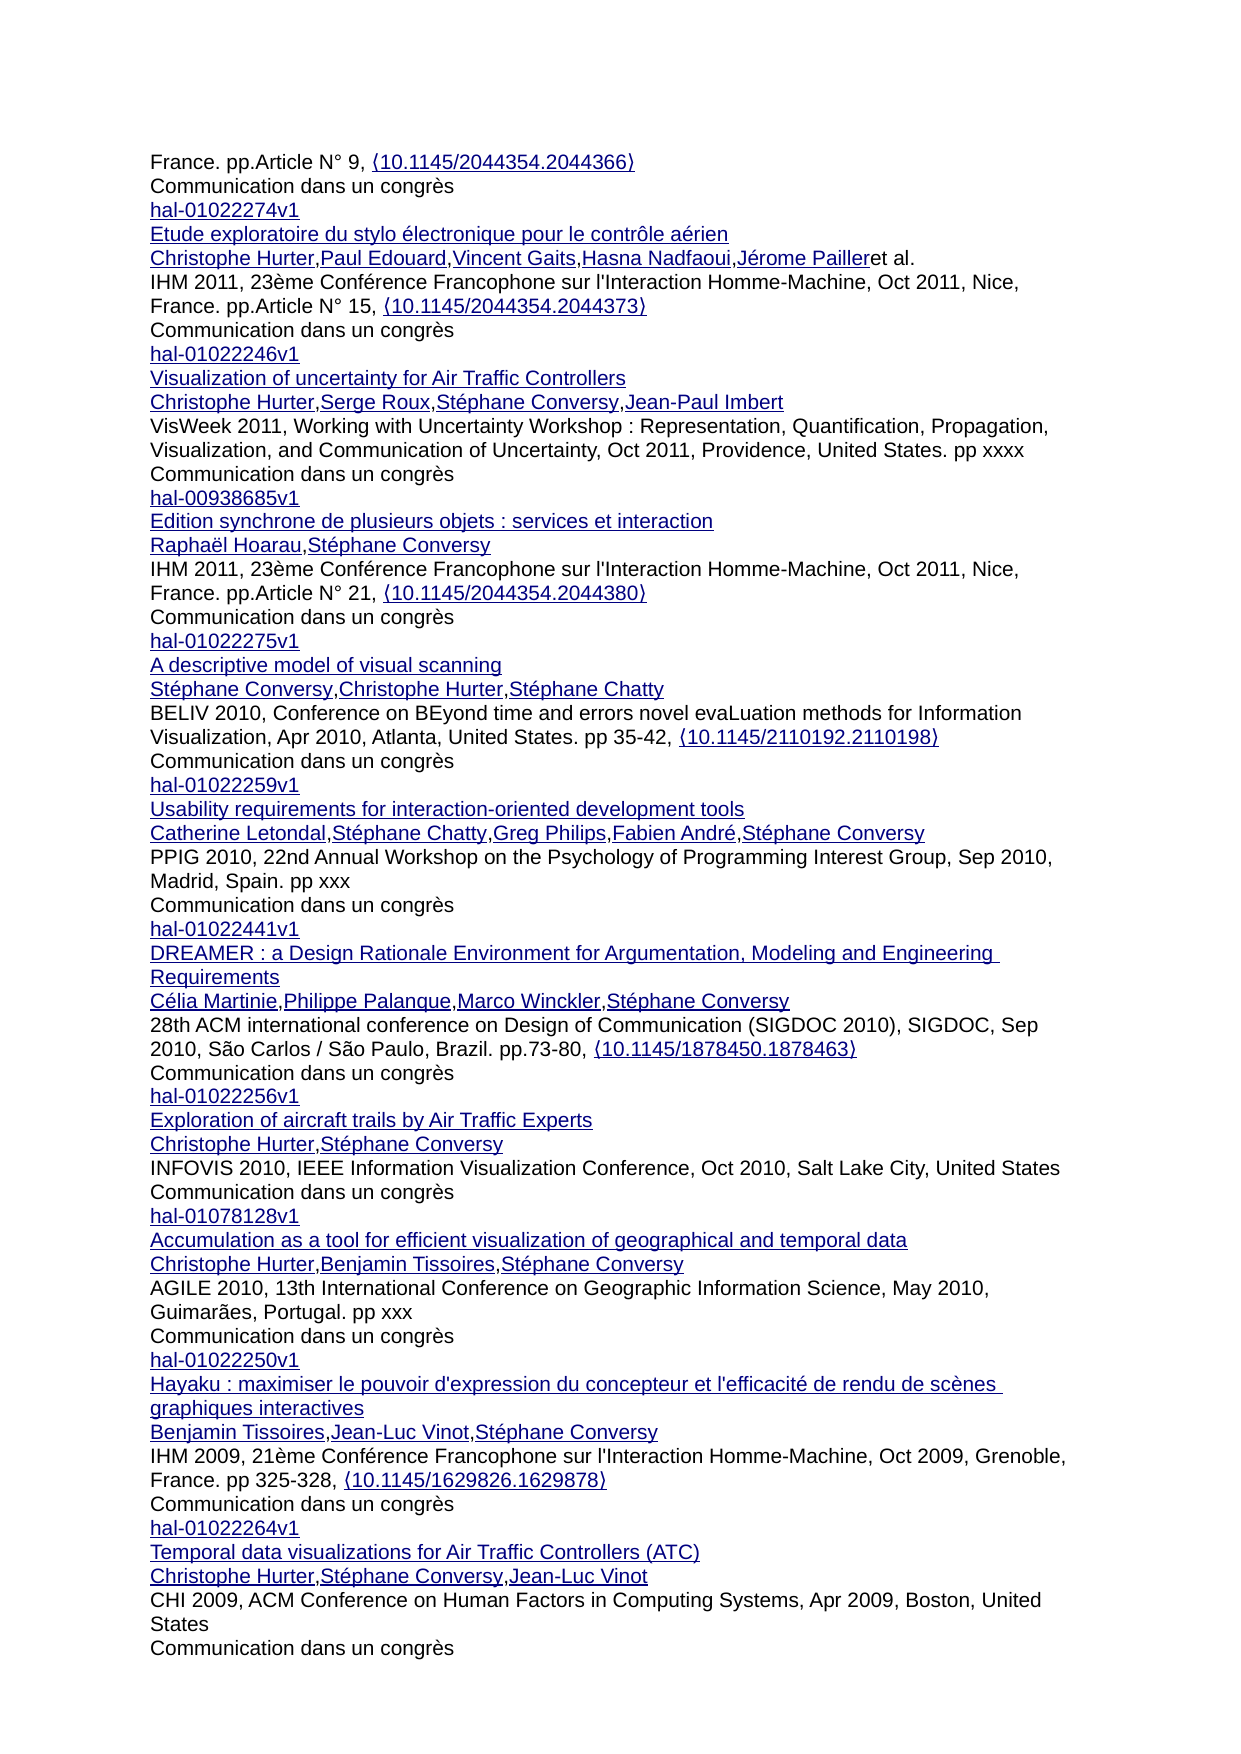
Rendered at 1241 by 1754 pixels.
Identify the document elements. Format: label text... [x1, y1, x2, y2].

table_cell A descriptive model of visual scanning Stéphane Conversy,Christophe Hurter,Stéphane Chatty BELIV 2010, Conference on BEyond time and errors novel evaLuation methods for Information Visualization, Apr 2010, Atlanta, United States. pp 35-42, ⟨10.1145/2110192.2110198⟩ Communication dans un congrès hal-01022259v1 [150, 653, 1090, 797]
table_cell DREAMER : a Design Rationale Environment for Argumentation, Modeling and Engineering Requirements Célia Martinie,Philippe Palanque,Marco Winckler,Stéphane Conversy 28th ACM international conference on Design of Communication (SIGDOC 2010), SIGDOC, Sep 2010, São Carlos / São Paulo, Brazil. pp.73-80, ⟨10.1145/1878450.1878463⟩ Communication dans un congrès hal-01022256v1 [150, 941, 1090, 1108]
table_cell Hayaku : maximiser le pouvoir d'expression du concepteur et l'efficacité de rendu de scènes graphiques interactives Benjamin Tissoires,Jean-Luc Vinot,Stéphane Conversy IHM 2009, 21ème Conférence Francophone sur l'Interaction Homme-Machine, Oct 2009, Grenoble, France. pp 325-328, ⟨10.1145/1629826.1629878⟩ Communication dans un congrès hal-01022264v1 [150, 1372, 1090, 1539]
table_cell Usability requirements for interaction-oriented development tools Catherine Letondal,Stéphane Chatty,Greg Philips,Fabien André,Stéphane Conversy PPIG 2010, 22nd Annual Workshop on the Psychology of Programming Interest Group, Sep 2010, Madrid, Spain. pp xxx Communication dans un congrès hal-01022441v1 [150, 797, 1090, 941]
table_cell Temporal data visualizations for Air Traffic Controllers (ATC) Christophe Hurter,Stéphane Conversy,Jean-Luc Vinot CHI 2009, ACM Conference on Human Factors in Computing Systems, Apr 2009, Boston, United States Communication dans un congrès [150, 1540, 1090, 1659]
table_cell Etude exploratoire du stylo électronique pour le contrôle aérien Christophe Hurter,Paul Edouard,Vincent Gaits,Hasna Nadfaoui,Jérome Pailleret al. IHM 2011, 23ème Conférence Francophone sur l'Interaction Homme-Machine, Oct 2011, Nice, France. pp.Article N° 15, ⟨10.1145/2044354.2044373⟩ Communication dans un congrès hal-01022246v1 [150, 222, 1090, 366]
table_cell Accumulation as a tool for efficient visualization of geographical and temporal data Christophe Hurter,Benjamin Tissoires,Stéphane Conversy AGILE 2010, 13th International Conference on Geographic Information Science, May 2010, Guimarães, Portugal. pp xxx Communication dans un congrès hal-01022250v1 [150, 1228, 1090, 1372]
table_cell Visualization of uncertainty for Air Traffic Controllers Christophe Hurter,Serge Roux,Stéphane Conversy,Jean-Paul Imbert VisWeek 2011, Working with Uncertainty Workshop : Representation, Quantification, Propagation, Visualization, and Communication of Uncertainty, Oct 2011, Providence, United States. pp xxxx Communication dans un congrès hal-00938685v1 [150, 366, 1090, 509]
table_cell Edition synchrone de plusieurs objets : services et interaction Raphaël Hoarau,Stéphane Conversy IHM 2011, 23ème Conférence Francophone sur l'Interaction Homme-Machine, Oct 2011, Nice, France. pp.Article N° 21, ⟨10.1145/2044354.2044380⟩ Communication dans un congrès hal-01022275v1 [150, 509, 1090, 653]
table_cell France. pp.Article N° 9, ⟨10.1145/2044354.2044366⟩ Communication dans un congrès hal-01022274v1 [150, 150, 1090, 222]
table_cell Exploration of aircraft trails by Air Traffic Experts Christophe Hurter,Stéphane Conversy INFOVIS 2010, IEEE Information Visualization Conference, Oct 2010, Salt Lake City, United States Communication dans un congrès hal-01078128v1 [150, 1108, 1090, 1228]
